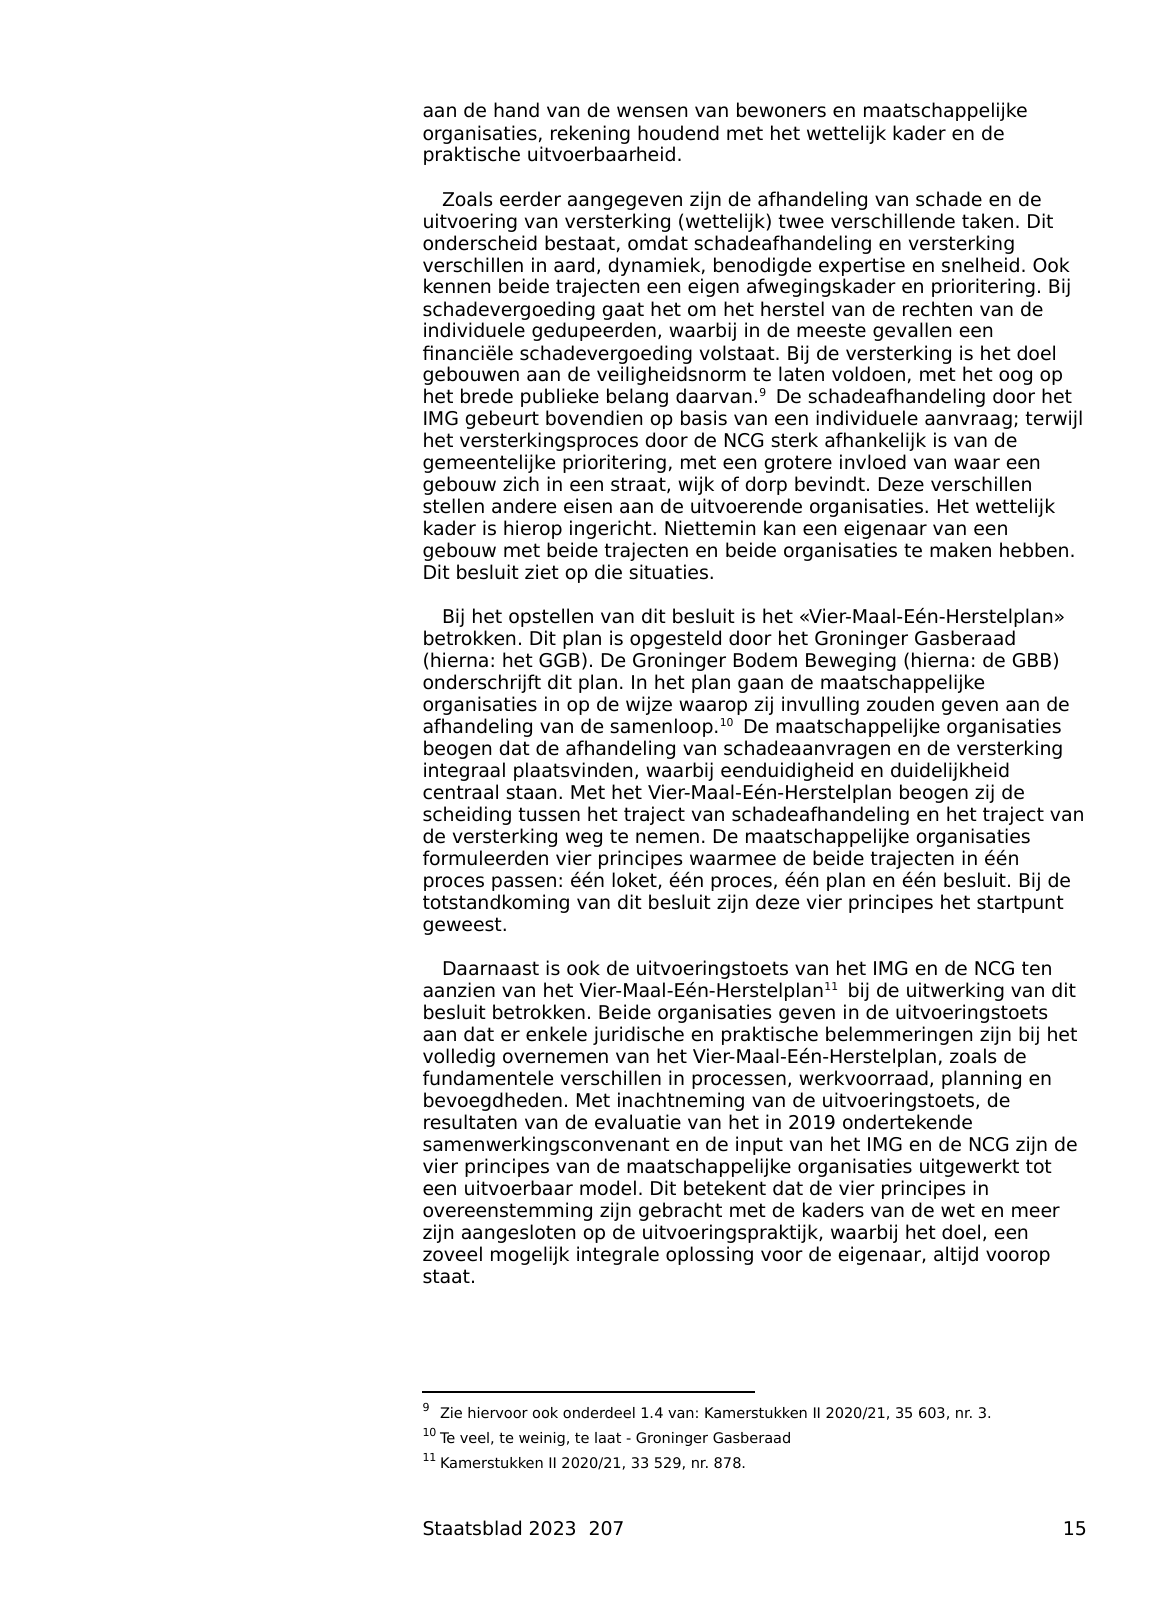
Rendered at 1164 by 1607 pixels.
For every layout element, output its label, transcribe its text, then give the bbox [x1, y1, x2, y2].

text Te veel, te weinig, te laat - Groninger Gasberaad [422, 1426, 1087, 1448]
text Kamerstukken II 2020/21, 33 529, nr. 878. [422, 1451, 1087, 1473]
text Zoals eerder aangegeven zijn de afhandeling van schade en de uitvoering van versterking (wettelijk) twee verschillende taken. Dit onderscheid bestaat, omdat schadeafhandeling en versterking verschillen in aard, dynamiek, benodigde expertise en snelheid. Ook kennen beide trajecten een eigen afwegingskader en prioritering. Bij schadevergoeding gaat het om het herstel van de rechten van de individuele gedupeerden, waarbij in de meeste gevallen een financiële schadevergoeding volstaat. Bij de versterking is het doel gebouwen aan de veiligheidsnorm te laten voldoen, met het oog op het brede publieke belang daarvan. De schadeafhandeling door het IMG gebeurt bovendien op basis van een individuele aanvraag; terwijl het versterkingsproces door de NCG sterk afhankelijk is van de gemeentelijke prioritering, met een grotere invloed van waar een gebouw zich in een straat, wijk of dorp bevindt. Deze verschillen stellen andere eisen aan de uitvoerende organisaties. Het wettelijk kader is hierop ingericht. Niettemin kan een eigenaar van een gebouw met beide trajecten en beide organisaties te maken hebben. Dit besluit ziet op die situaties. [422, 188, 1087, 584]
text Daarnaast is ook de uitvoeringstoets van het IMG en de NCG ten aanzien van het Vier-Maal-Eén-Herstelplan bij de uitwerking van dit besluit betrokken. Beide organisaties geven in de uitvoeringstoets aan dat er enkele juridische en praktische belemmeringen zijn bij het volledig overnemen van het Vier-Maal-Eén-Herstelplan, zoals de fundamentele verschillen in processen, werkvoorraad, planning en bevoegdheden. Met inachtneming van de uitvoeringstoets, de resultaten van de evaluatie van het in 2019 ondertekende samenwerkingsconvenant en de input van het IMG en de NCG zijn de vier principes van de maatschappelijke organisaties uitgewerkt tot een uitvoerbaar model. Dit betekent dat de vier principes in overeenstemming zijn gebracht met de kaders van de wet en meer zijn aangesloten op de uitvoeringspraktijk, waarbij het doel, een zoveel mogelijk integrale oplossing voor de eigenaar, altijd voorop staat. [422, 958, 1087, 1288]
text Bij het opstellen van dit besluit is het «Vier-Maal-Eén-Herstelplan» betrokken. Dit plan is opgesteld door het Groninger Gasberaad (hierna: het GGB). De Groninger Bodem Beweging (hierna: de GBB) onderschrijft dit plan. In het plan gaan de maatschappelijke organisaties in op de wijze waarop zij invulling zouden geven aan de afhandeling van de samenloop. De maatschappelijke organisaties beogen dat de afhandeling van schadeaanvragen en de versterking integraal plaatsvinden, waarbij eenduidigheid en duidelijkheid centraal staan. Met het Vier-Maal-Eén-Herstelplan beogen zij de scheiding tussen het traject van schadeafhandeling en het traject van de versterking weg te nemen. De maatschappelijke organisaties formuleerden vier principes waarmee de beide trajecten in één proces passen: één loket, één proces, één plan en één besluit. Bij de totstandkoming van dit besluit zijn deze vier principes het startpunt geweest. [422, 606, 1087, 936]
text aan de hand van de wensen van bewoners en maatschappelijke organisaties, rekening houdend met het wettelijk kader en de praktische uitvoerbaarheid. [422, 100, 1087, 166]
text Zie hiervoor ook onderdeel 1.4 van: Kamerstukken II 2020/21, 35 603, nr. 3. [422, 1401, 1087, 1423]
